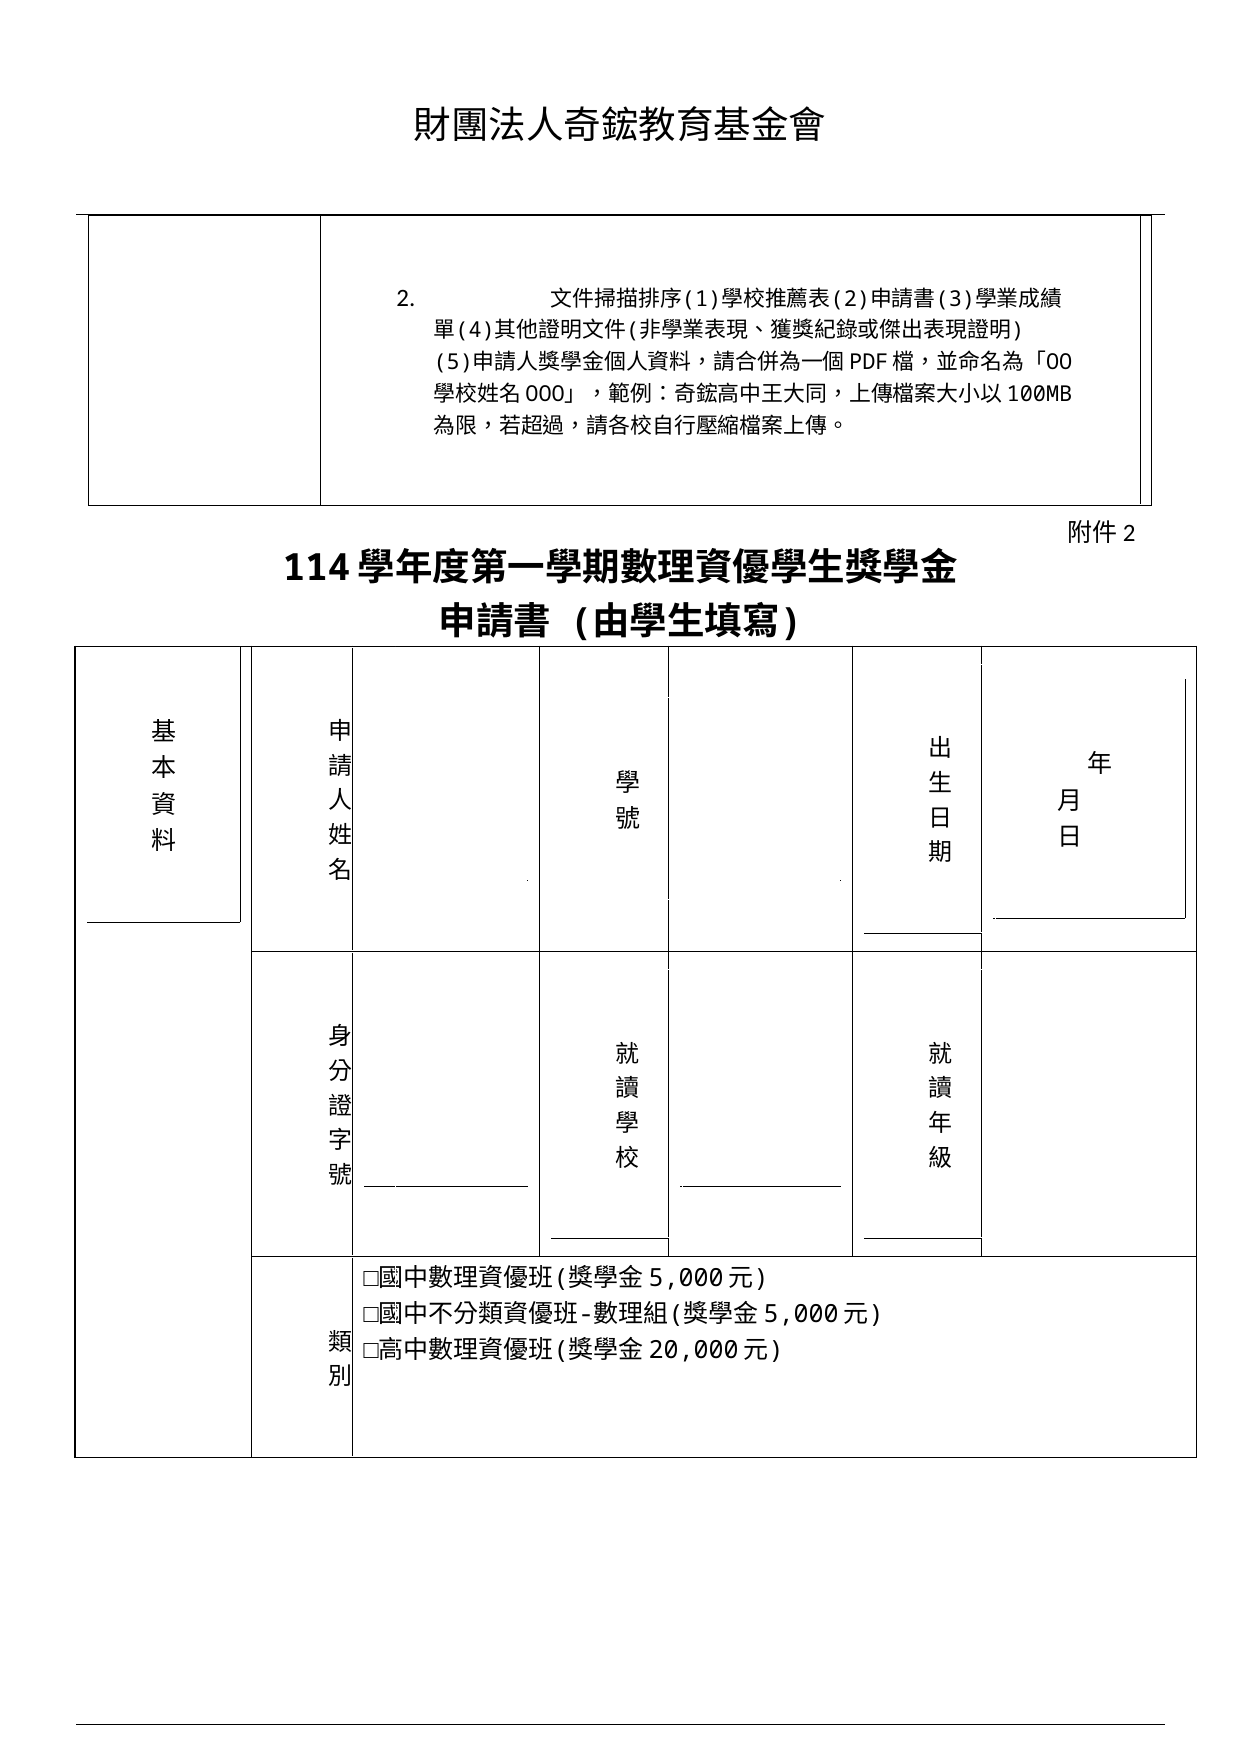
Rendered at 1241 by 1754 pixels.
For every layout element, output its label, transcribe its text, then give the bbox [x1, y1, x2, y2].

table_header [252, 647, 263, 951]
table_cell [89, 216, 320, 505]
table_header 基 本 資 料 [76, 647, 251, 1457]
table_cell [396, 952, 539, 1256]
table_cell □國中數理資優班(獎學金5,000元) □國中不分類資優班-數理組(獎學金5,000元) □高中數理資優班(獎學金20,000元) [353, 1258, 395, 1456]
table_cell [396, 1023, 527, 1185]
table_cell [252, 952, 263, 1256]
table_cell [982, 970, 995, 1237]
table_header [396, 647, 539, 951]
table_header 出生日期 [853, 647, 981, 951]
text 申請書 (由學生填寫) [75, 591, 1165, 646]
table_header 年 月 日 [982, 647, 1196, 951]
text 114學年度第一學期數理資優學生獎學金 [75, 537, 1165, 591]
table_header [669, 647, 852, 951]
table_cell [364, 1023, 395, 1185]
table_header [396, 717, 527, 880]
table_cell 類別 [264, 1258, 352, 1456]
table_cell [669, 952, 852, 1256]
table_cell [669, 970, 682, 1237]
table_cell 請於114年9月15日~10月15日至奇鋐教育基金會官方網站填寫google表單並上傳掃描文件。(https://www.avcgroup.org) 路徑：奇鋐教育基金會/資優獎學金。 文件掃描排序(1)學校推薦表(2)申請書(3)學業成績單(4)其他證明文件(非學業表現、獲獎紀錄或傑出表現證明) (5)申請人獎學金個人資料，請合併為一個PDF檔，並命名為「OO學校姓名OOO」，範例：奇鋐高中王大同，上傳檔案大小以100MB為限，若超過，請各校自行壓縮檔案上傳。 [332, 217, 1139, 504]
table_header [353, 648, 395, 950]
table_cell 就讀學校 [540, 952, 668, 1256]
table_header 申請人姓名 [264, 648, 352, 950]
table_header 學號 [540, 647, 668, 951]
table_cell 身分證字號 [264, 953, 352, 1255]
table_header [364, 717, 395, 880]
table_cell [353, 953, 395, 1255]
table_cell 就讀年級 [853, 952, 981, 1256]
table_header [669, 698, 682, 899]
table_cell [982, 952, 1196, 1256]
table_cell □國中數理資優班(獎學金5,000元) □國中不分類資優班-數理組(獎學金5,000元) □高中數理資優班(獎學金20,000元) [396, 1257, 1196, 1457]
table_cell [252, 1257, 263, 1457]
table_cell [683, 1023, 840, 1185]
table_header [683, 717, 840, 880]
